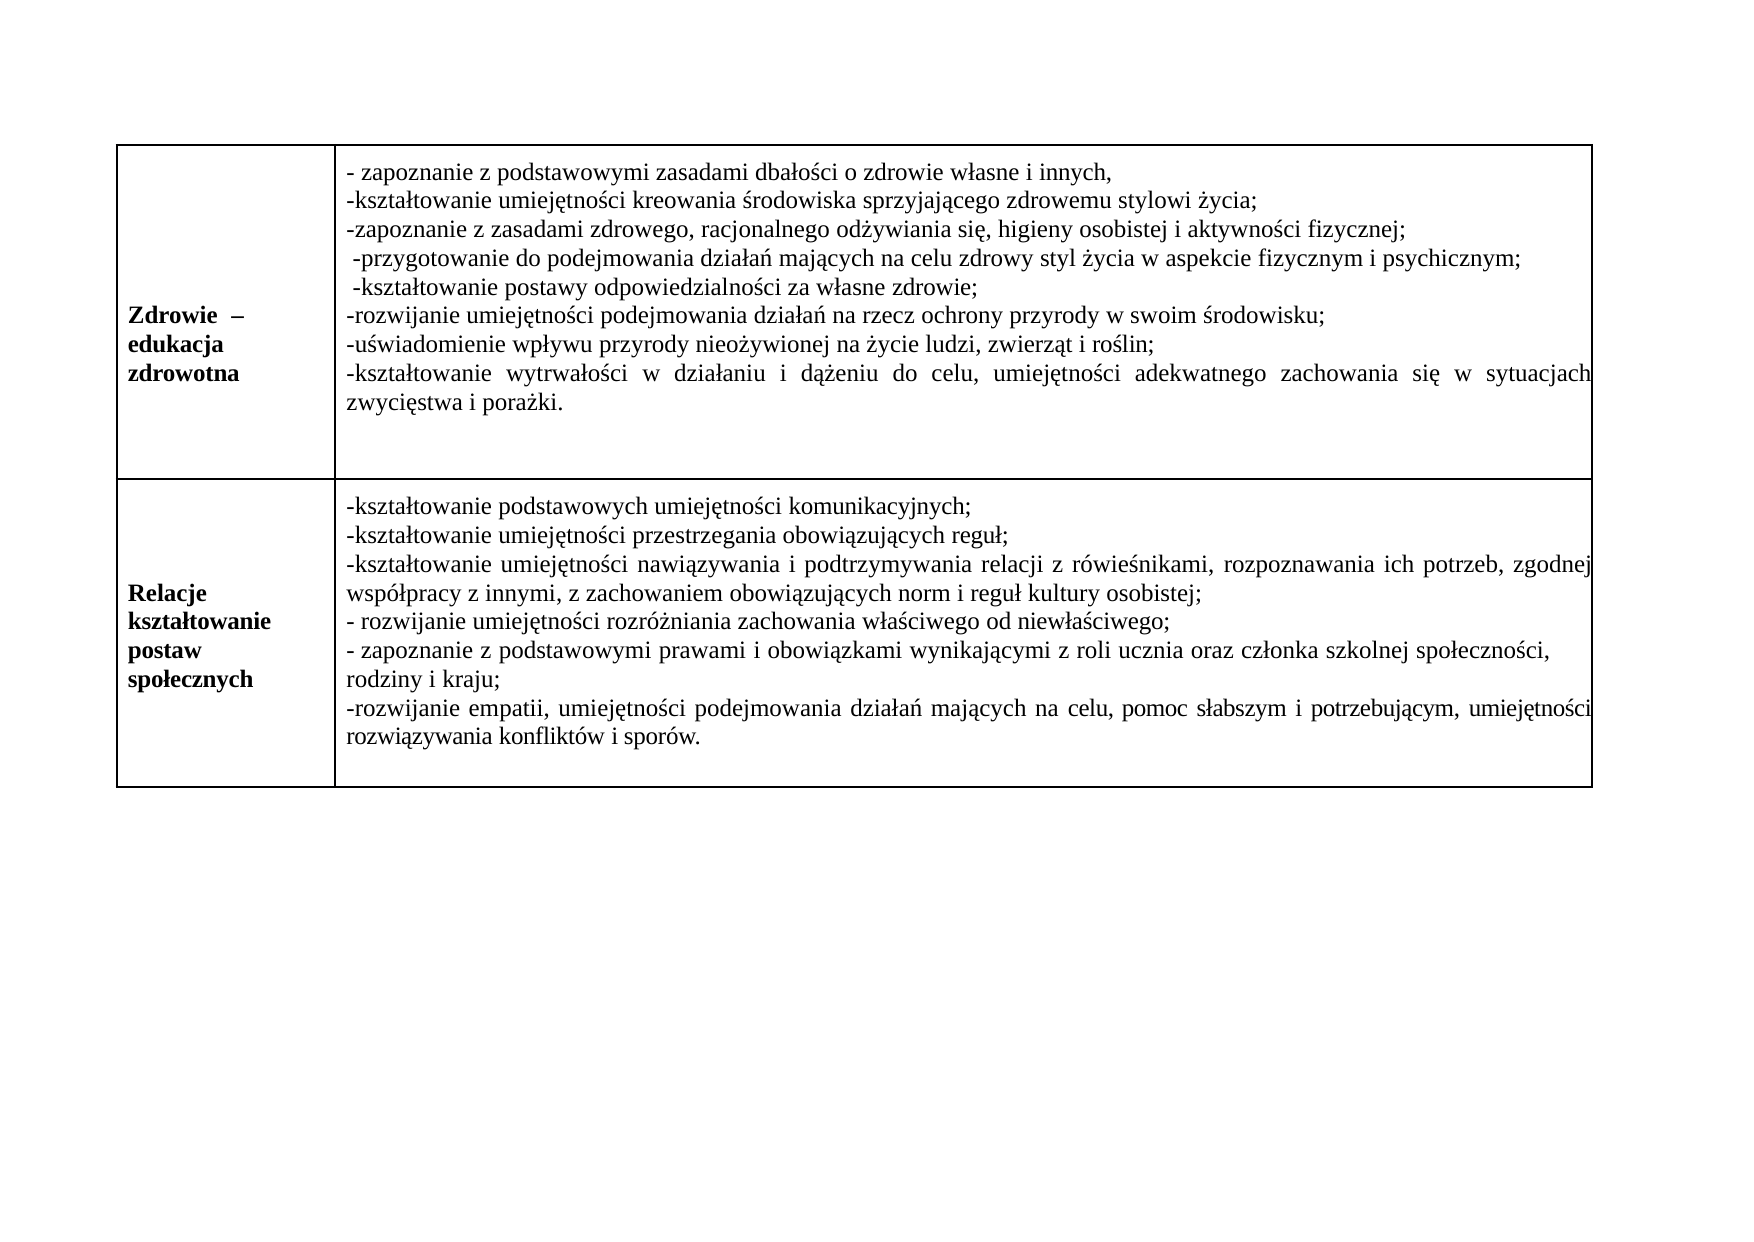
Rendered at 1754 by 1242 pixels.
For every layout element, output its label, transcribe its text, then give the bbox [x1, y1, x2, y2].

table_cell -kształtowanie podstawowych umiejętności komunikacyjnych; -kształtowanie umiejętności przestrzegania obowiązujących reguł; -kształtowanie umiejętności nawiązywania i podtrzymywania relacji z rówieśnikami, rozpoznawania ich potrzeb, zgodnej współpracy z innymi, z zachowaniem obowiązujących norm i reguł kultury osobistej; rozwijanie umiejętności rozróżniania zachowania właściwego od niewłaściwego; zapoznanie z podstawowymi prawami i obowiązkami wynikającymi z roli ucznia oraz członka szkolnej społeczności, rodziny i kraju; -rozwijanie empatii, umiejętności podejmowania działań mających na celu, pomoc słabszym i potrzebującym, umiejętności rozwiązywania konfliktów i sporów. [336, 480, 1591, 786]
table_cell Relacje kształtowanie postaw społecznych [118, 480, 334, 786]
table_cell Zdrowie – edukacja zdrowotna [118, 146, 334, 478]
table_cell - zapoznanie z podstawowymi zasadami dbałości o zdrowie własne i innych, -kształtowanie umiejętności kreowania środowiska sprzyjającego zdrowemu stylowi życia; -zapoznanie z zasadami zdrowego, racjonalnego odżywiania się, higieny osobistej i aktywności fizycznej; -przygotowanie do podejmowania działań mających na celu zdrowy styl życia w aspekcie fizycznym i psychicznym; -kształtowanie postawy odpowiedzialności za własne zdrowie; -rozwijanie umiejętności podejmowania działań na rzecz ochrony przyrody w swoim środowisku; -uświadomienie wpływu przyrody nieożywionej na życie ludzi, zwierząt i roślin; -kształtowanie wytrwałości w działaniu i dążeniu do celu, umiejętności adekwatnego zachowania się w sytuacjach zwycięstwa i porażki. [336, 146, 1591, 478]
